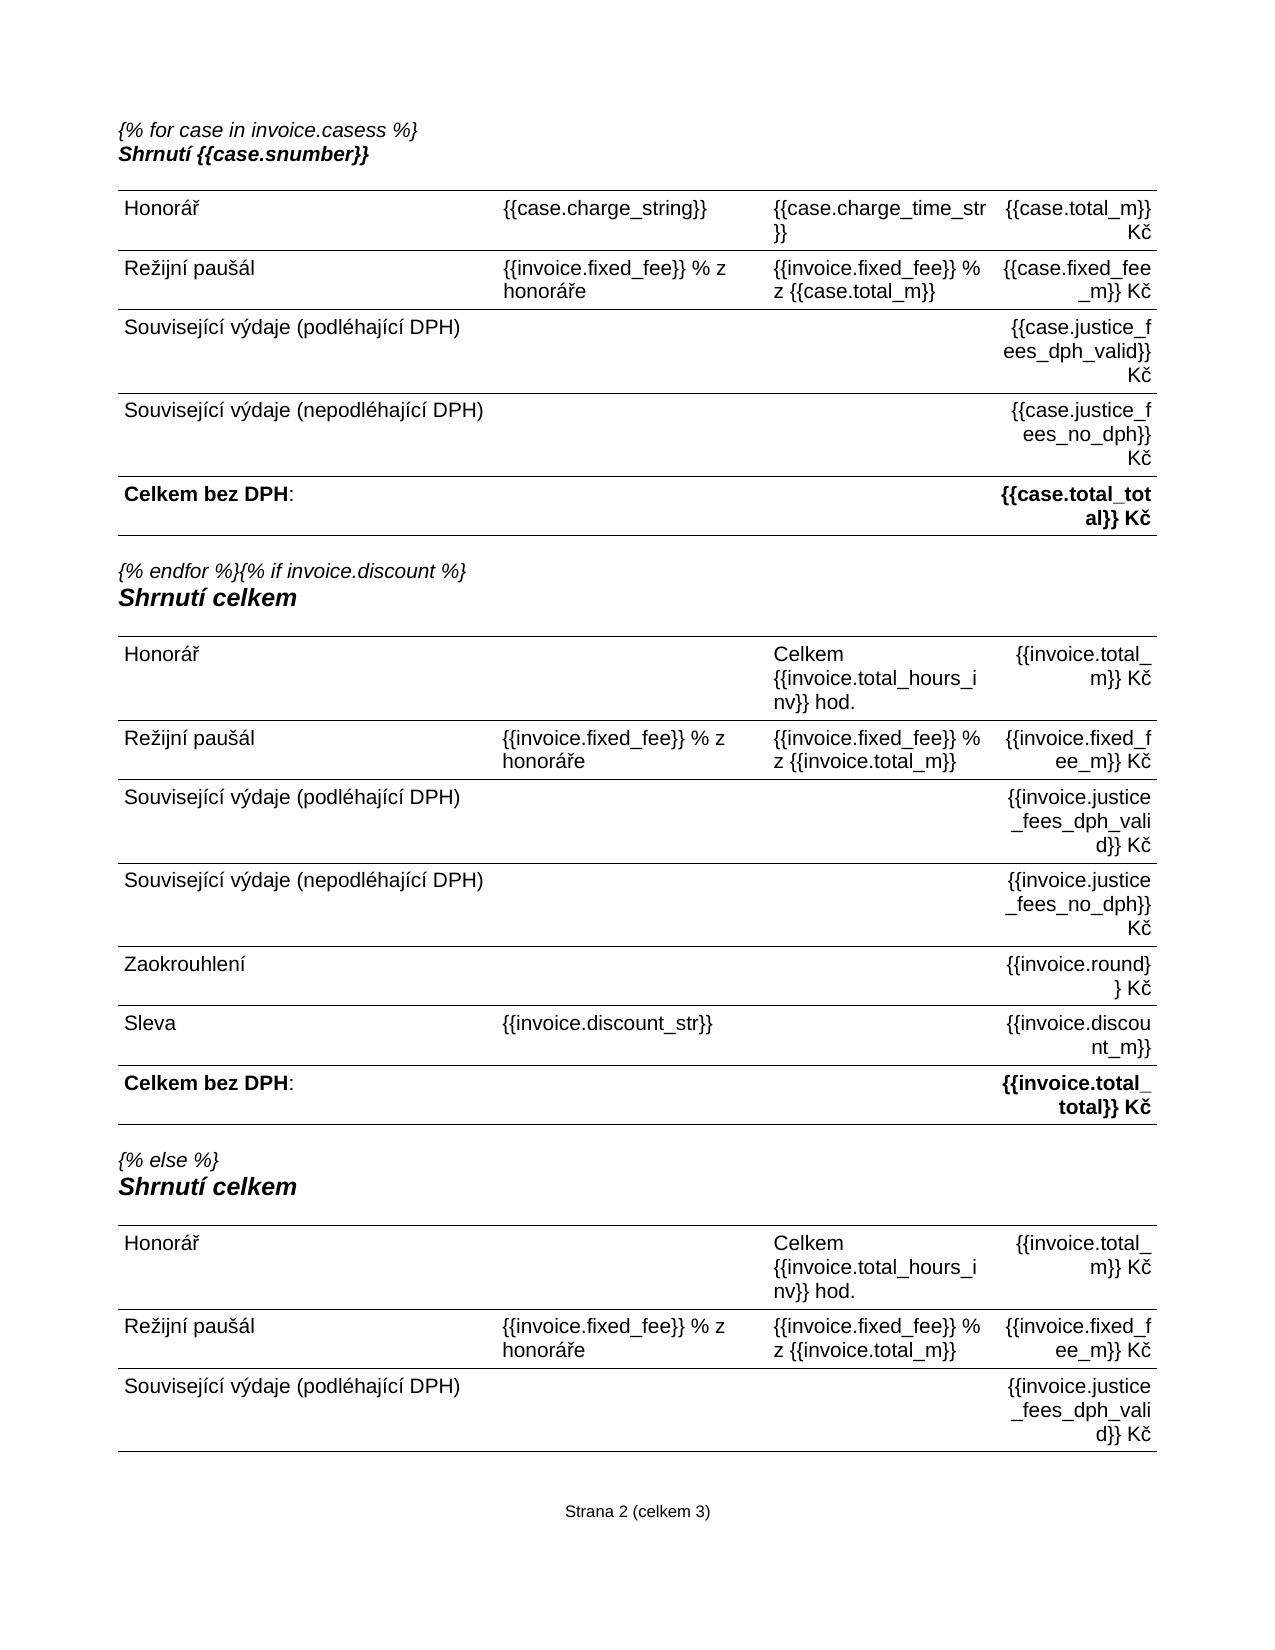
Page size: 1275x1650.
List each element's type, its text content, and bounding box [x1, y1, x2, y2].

table_cell Celkem bez DPH: [118, 1066, 496, 1124]
text {% else %} [118, 1148, 1157, 1172]
table_header {{invoice.total_m}} Kč [994, 1226, 1157, 1308]
table_cell {{invoice.discount_m}} [994, 1006, 1157, 1065]
table_cell [768, 780, 994, 862]
table_cell [497, 394, 767, 476]
table_cell [768, 394, 994, 476]
table_cell [768, 477, 994, 535]
table_cell [497, 310, 767, 392]
text Shrnutí celkem [118, 583, 1157, 612]
table_cell {{invoice.justice_fees_dph_valid}} Kč [994, 1369, 1157, 1451]
table_header [496, 637, 767, 719]
table_cell [768, 947, 994, 1005]
table_cell [496, 1369, 767, 1451]
table_cell Související výdaje (nepodléhající DPH) [118, 864, 496, 946]
table_header Honorář [118, 1226, 496, 1308]
table_cell Režijní paušál [118, 1310, 496, 1368]
text Shrnutí {{case.snumber}} [118, 142, 1157, 166]
table_cell Režijní paušál [118, 251, 497, 309]
table_header Celkem {{invoice.total_hours_inv}} hod. [768, 1226, 994, 1308]
table_cell {{invoice.fixed_fee}} % z honoráře [496, 1310, 767, 1368]
table_cell Související výdaje (nepodléhající DPH) [118, 394, 497, 476]
table_cell [768, 310, 994, 392]
table_cell {{invoice.round}} Kč [994, 947, 1157, 1005]
table_cell Celkem bez DPH: [118, 477, 497, 535]
text Shrnutí celkem [118, 1172, 1157, 1201]
table_cell {{invoice.justice_fees_no_dph}} Kč [994, 864, 1157, 946]
table_cell {{invoice.fixed_fee_m}} Kč [994, 1310, 1157, 1368]
table_cell {{invoice.total_total}} Kč [994, 1066, 1157, 1124]
text {% for case in invoice.casess %} [118, 118, 1157, 142]
table_cell Související výdaje (podléhající DPH) [118, 310, 497, 392]
table_cell {{invoice.discount_str}} [496, 1006, 767, 1065]
table_header Honorář [118, 191, 497, 249]
table_cell [496, 780, 767, 862]
table_cell [497, 477, 767, 535]
table_cell [768, 1006, 994, 1065]
table_cell Zaokrouhlení [118, 947, 496, 1005]
table_header {{case.charge_string}} [497, 191, 767, 249]
table_cell {{case.justice_fees_dph_valid}} Kč [994, 310, 1157, 392]
table_header {{case.total_m}} Kč [994, 191, 1157, 249]
table_cell [496, 864, 767, 946]
table_cell {{invoice.fixed_fee}} % z honoráře [497, 251, 767, 309]
table_cell [768, 1066, 994, 1124]
table_cell {{invoice.justice_fees_dph_valid}} Kč [994, 780, 1157, 862]
text {% endfor %}{% if invoice.discount %} [118, 559, 1157, 583]
table_cell [496, 947, 767, 1005]
table_cell {{invoice.fixed_fee}} % z {{invoice.total_m}} [768, 721, 994, 779]
table_cell Sleva [118, 1006, 496, 1065]
table_cell Režijní paušál [118, 721, 496, 779]
table_cell Související výdaje (podléhající DPH) [118, 780, 496, 862]
table_cell [496, 1066, 767, 1124]
table_header Celkem {{invoice.total_hours_inv}} hod. [768, 637, 994, 719]
table_cell {{case.justice_fees_no_dph}} Kč [994, 394, 1157, 476]
table_cell [768, 864, 994, 946]
table_header [496, 1226, 767, 1308]
table_cell Související výdaje (podléhající DPH) [118, 1369, 496, 1451]
table_cell {{invoice.fixed_fee_m}} Kč [994, 721, 1157, 779]
table_header {{case.charge_time_str}} [768, 191, 994, 249]
table_cell {{invoice.fixed_fee}} % z {{invoice.total_m}} [768, 1310, 994, 1368]
table_cell {{invoice.fixed_fee}} % z honoráře [496, 721, 767, 779]
table_header {{invoice.total_m}} Kč [994, 637, 1157, 719]
table_cell {{invoice.fixed_fee}} % z {{case.total_m}} [768, 251, 994, 309]
table_header Honorář [118, 637, 496, 719]
table_cell [768, 1369, 994, 1451]
table_cell {{case.fixed_fee_m}} Kč [994, 251, 1157, 309]
table_cell {{case.total_total}} Kč [994, 477, 1157, 535]
